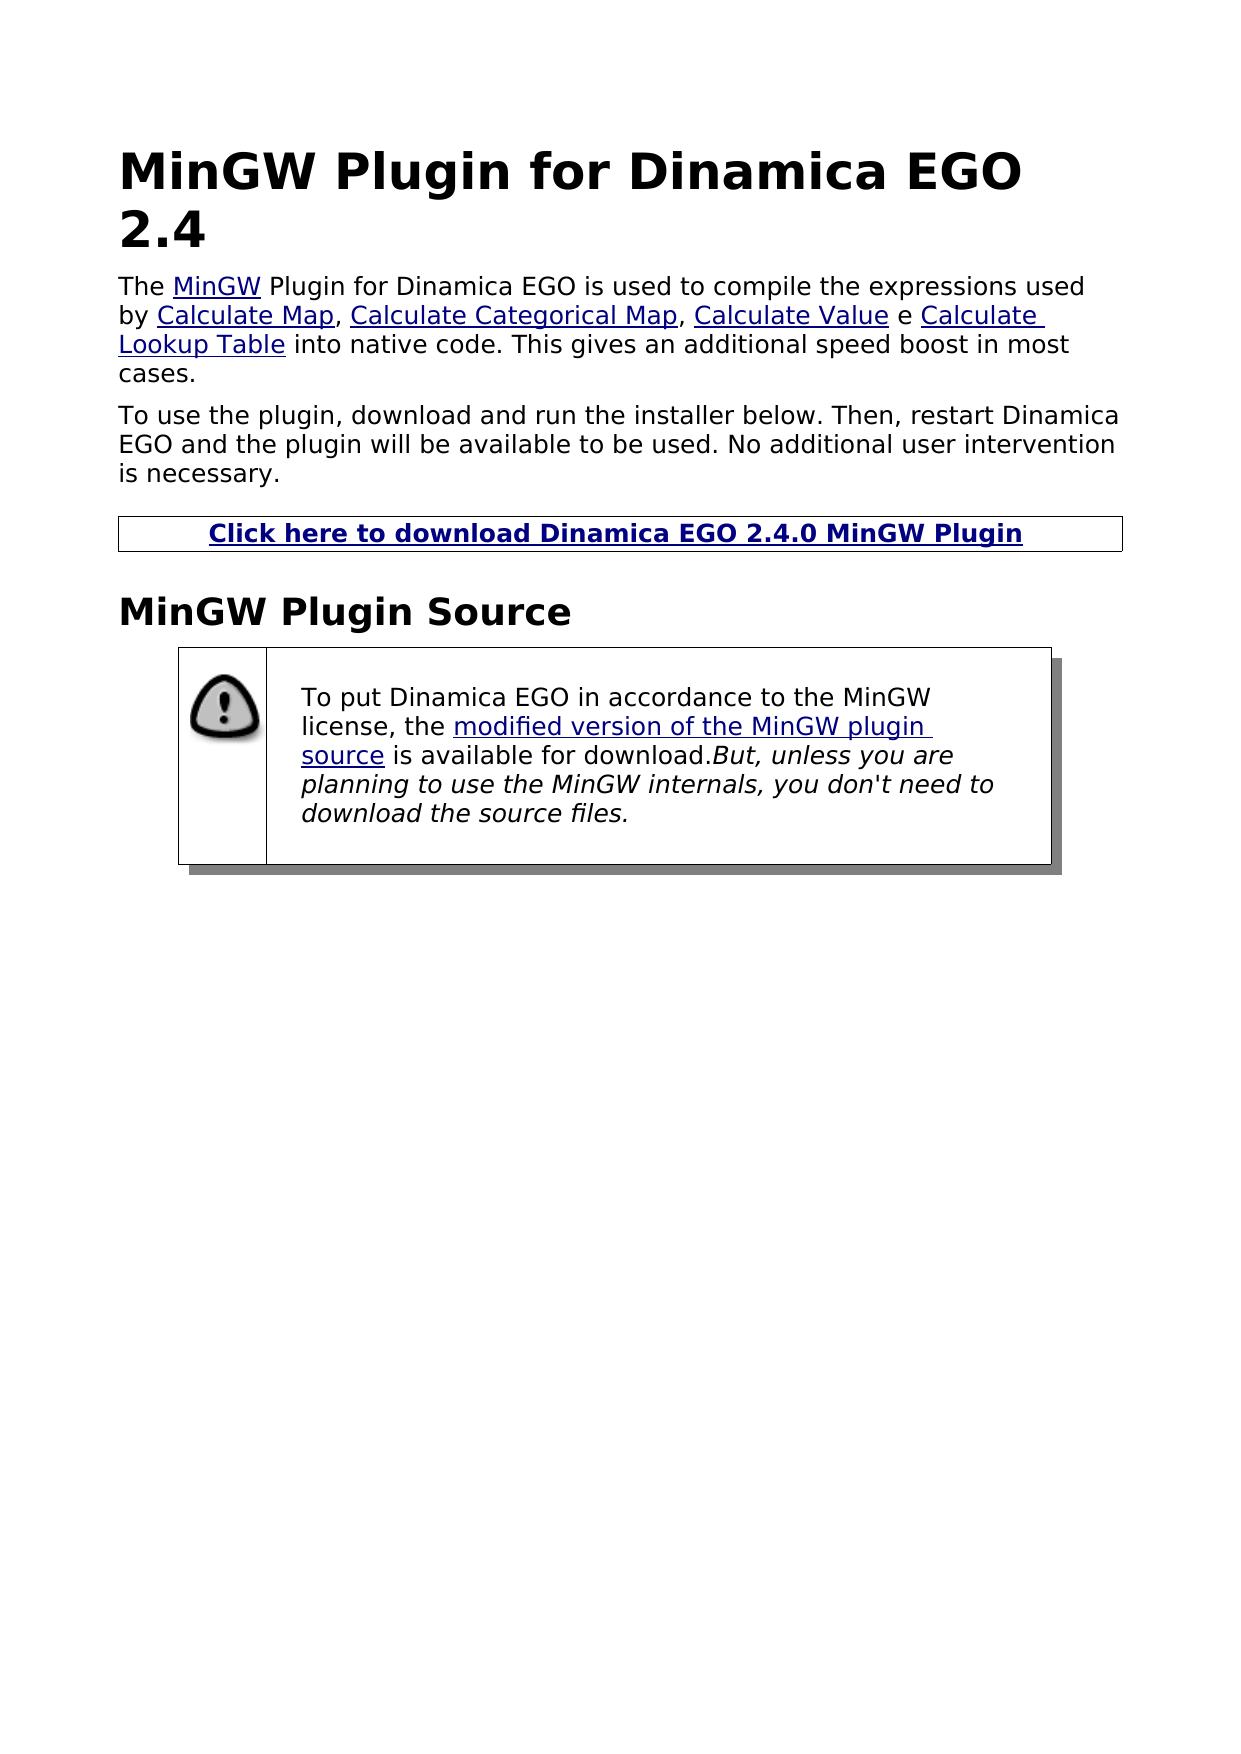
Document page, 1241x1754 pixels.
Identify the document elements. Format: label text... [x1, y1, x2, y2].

text The MinGW Plugin for Dinamica EGO is used to compile the expressions used by Calculate Map, Calculate Categorical Map, Calculate Value e Calculate Lookup Table into native code. This gives an additional speed boost in most cases. [118, 272, 1122, 389]
table_header Click here to download Dinamica EGO 2.4.0 MinGW Plugin [119, 517, 1122, 551]
subtitle MinGW Plugin for Dinamica EGO 2.4 [118, 143, 1122, 259]
picture [190, 671, 266, 746]
table_header [179, 648, 266, 864]
table_header To put Dinamica EGO in accordance to the MinGW license, the modified version of the MinGW plugin source is available for download.But, unless you are planning to use the MinGW internals, you don't need to download the source files. [267, 648, 1051, 864]
text To use the plugin, download and run the installer below. Then, restart Dinamica EGO and the plugin will be available to be used. No additional user intervention is necessary. [118, 401, 1122, 489]
subtitle MinGW Plugin Source [118, 591, 1122, 635]
